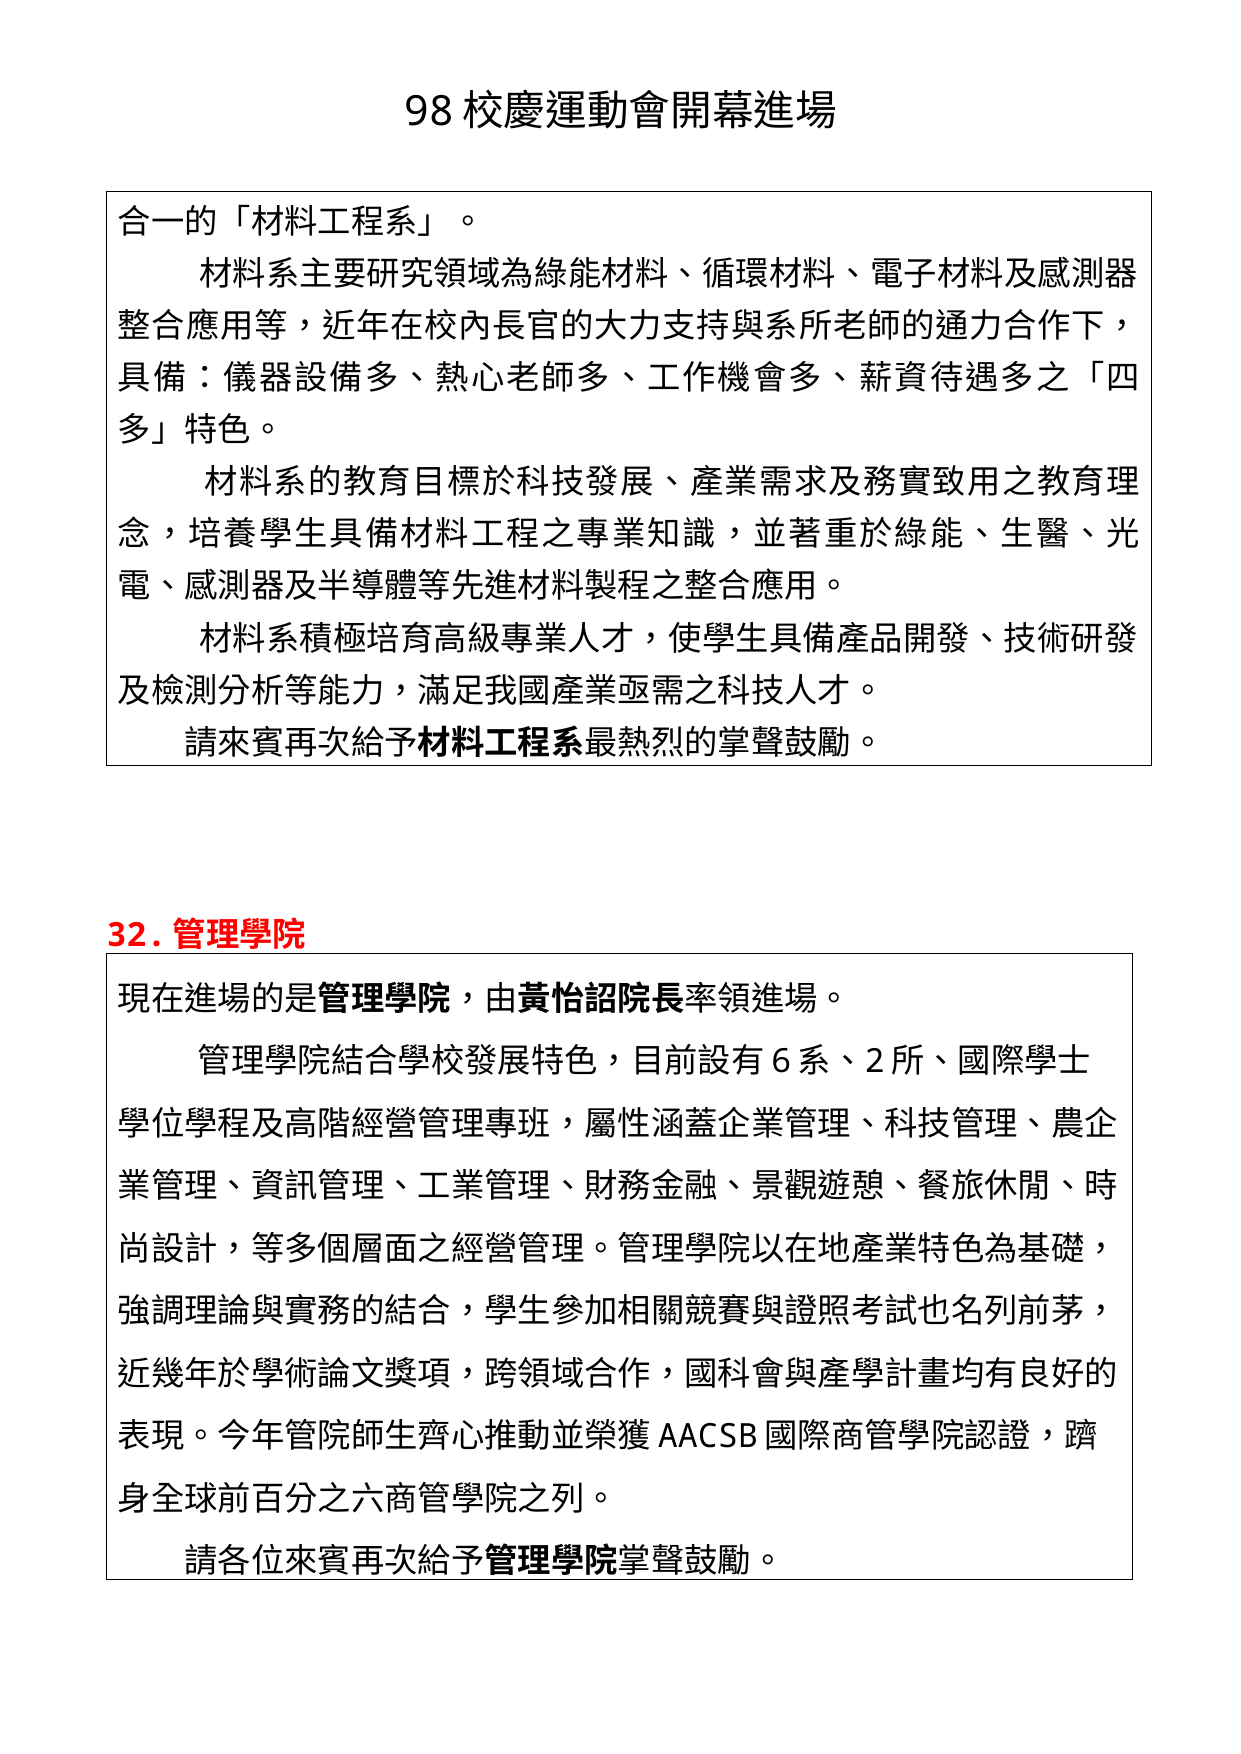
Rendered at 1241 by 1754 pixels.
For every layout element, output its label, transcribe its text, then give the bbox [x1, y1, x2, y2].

text 32. 管理學院 [106, 891, 1134, 953]
table_header 現在進場的是管理學院，由黃怡詔院長率領進場。 管理學院結合學校發展特色，目前設有6系、2所、國際學士學位學程及高階經營管理專班，屬性涵蓋企業管理、科技管理、農企業管理、資訊管理、工業管理、財務金融、景觀遊憩、餐旅休閒、時尚設計，等多個層面之經營管理。管理學院以在地產業特色為基礎，強調理論與實務的結合，學生參加相關競賽與證照考試也名列前茅，近幾年於學術論文獎項，跨領域合作，國科會與產學計畫均有良好的表現。今年管院師生齊心推動並榮獲AACSB國際商管學院認證，躋身全球前百分之六商管學院之列。 請各位來賓再次給予管理學院掌聲鼓勵。 [107, 954, 1132, 1579]
table_header 合一的「材料工程系」。 材料系主要研究領域為綠能材料、循環材料、電子材料及感測器整合應用等，近年在校內長官的大力支持與系所老師的通力合作下，具備：儀器設備多、熱心老師多、工作機會多、薪資待遇多之「四多」特色。 材料系的教育目標於科技發展、產業需求及務實致用之教育理念，培養學生具備材料工程之專業知識，並著重於綠能、生醫、光電、感測器及半導體等先進材料製程之整合應用。 材料系積極培育高級專業人才，使學生具備產品開發、技術研發及檢測分析等能力，滿足我國產業亟需之科技人才。 請來賓再次給予材料工程系最熱烈的掌聲鼓勵。 [107, 192, 1151, 764]
